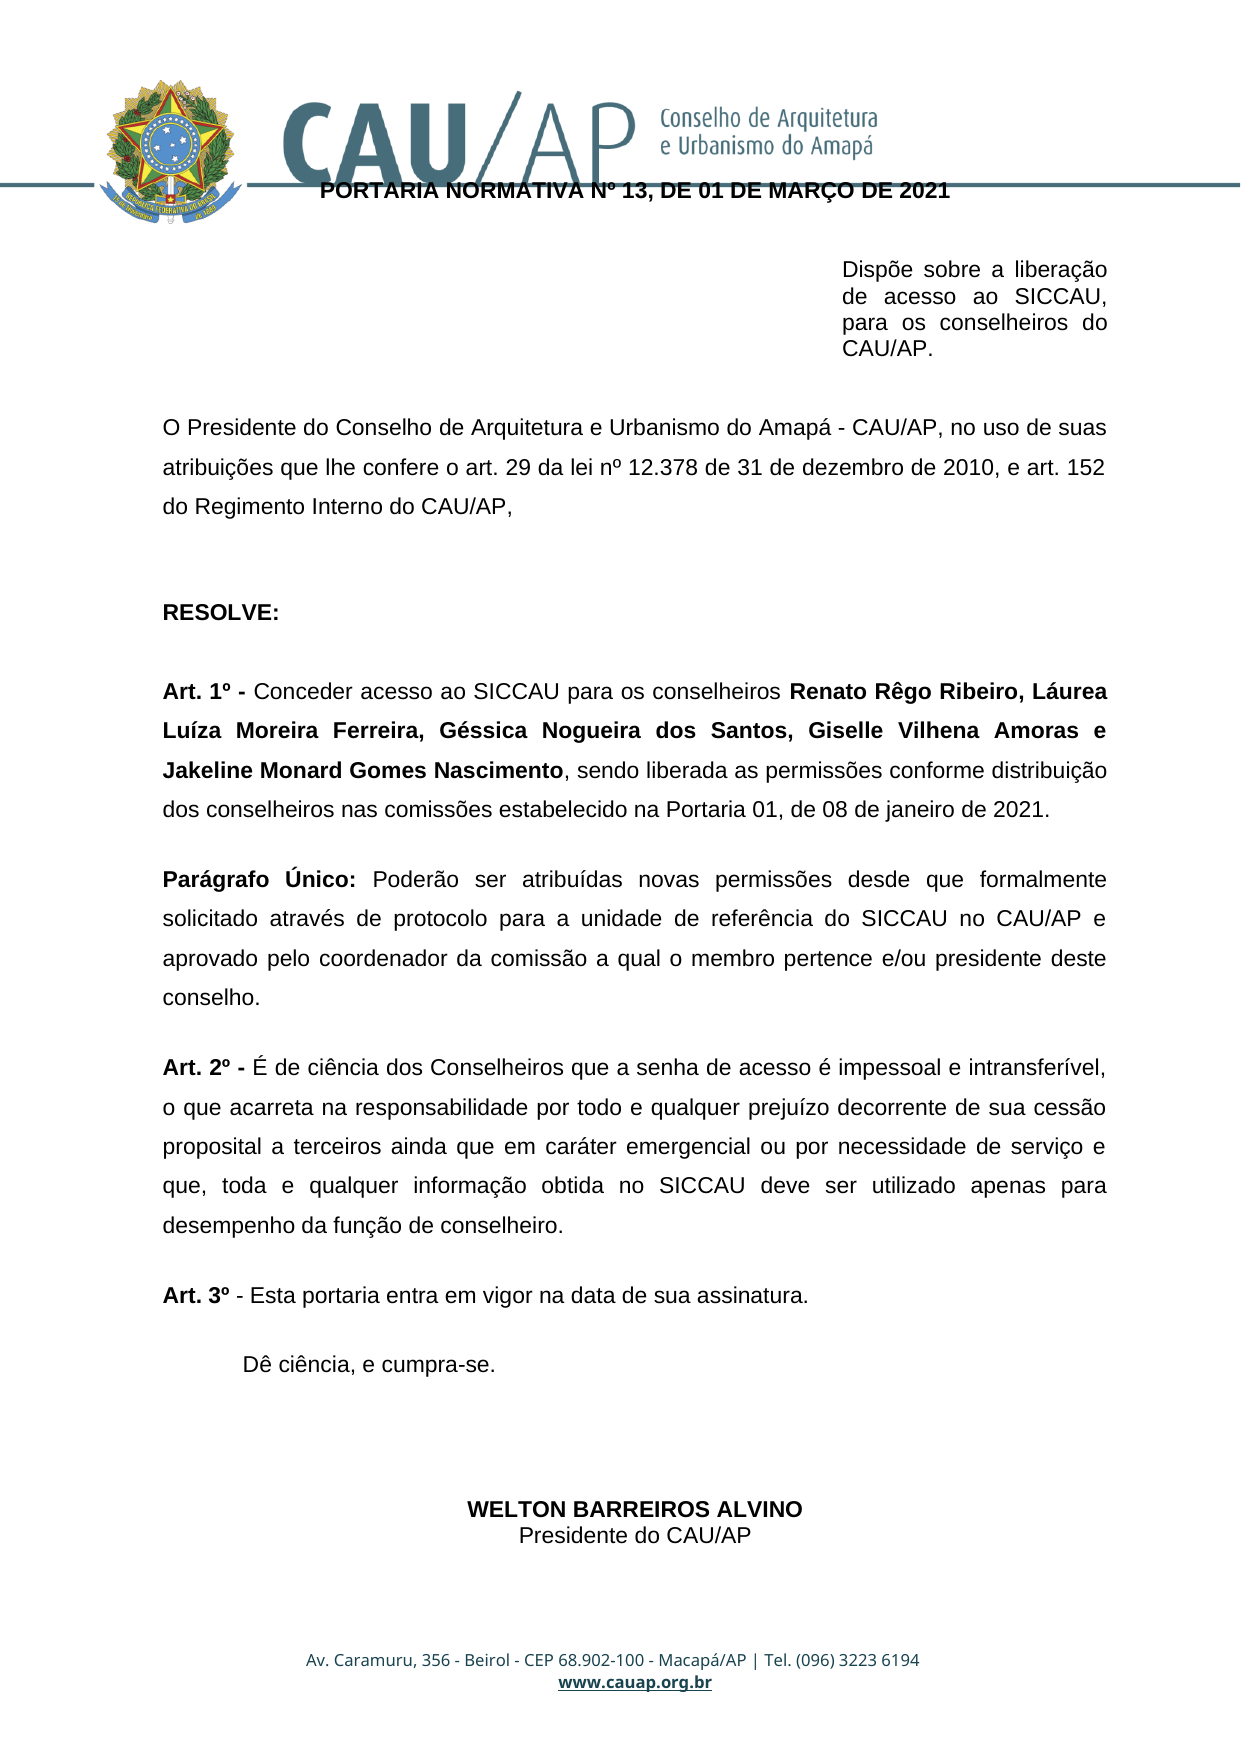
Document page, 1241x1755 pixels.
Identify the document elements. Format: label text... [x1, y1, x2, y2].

text Art. 2º - É de ciência dos Conselheiros que a senha de acesso é impessoal e intransferível, o que acarreta na responsabilidade por todo e qualquer prejuízo decorrente de sua cessão proposital a terceiros ainda que em caráter emergencial ou por necessidade de serviço e que, toda e qualquer informação obtida no SICCAU deve ser utilizado apenas para desempenho da função de conselheiro. [162, 1054, 1107, 1238]
text WELTON BARREIROS ALVINO [162, 1496, 1107, 1522]
text Presidente do CAU/AP [162, 1522, 1107, 1549]
text Art. 3º - Esta portaria entra em vigor na data de sua assinatura. [162, 1282, 1107, 1308]
text Parágrafo Único: Poderão ser atribuídas novas permissões desde que formalmente solicitado através de protocolo para a unidade de referência do SICCAU no CAU/AP e aprovado pelo coordenador da comissão a qual o membro pertence e/ou presidente deste conselho. [162, 866, 1107, 1011]
text Art. 1º - Conceder acesso ao SICCAU para os conselheiros Renato Rêgo Ribeiro, Láurea Luíza Moreira Ferreira, Géssica Nogueira dos Santos, Giselle Vilhena Amoras e Jakeline Monard Gomes Nascimento, sendo liberada as permissões conforme distribuição dos conselheiros nas comissões estabelecido na Portaria 01, de 08 de janeiro de 2021. [162, 678, 1107, 822]
text Dê ciência, e cumpra-se. [162, 1351, 1107, 1378]
text Dispõe sobre a liberação de acesso ao SICCAU, para os conselheiros do CAU/AP. [842, 256, 1107, 362]
text O Presidente do Conselho de Arquitetura e Urbanismo do Amapá - CAU/AP, no uso de suas atribuições que lhe confere o art. 29 da lei nº 12.378 de 31 de dezembro de 2010, e art. 152 do Regimento Interno do CAU/AP, [162, 414, 1107, 520]
text RESOLVE: [162, 599, 1107, 625]
